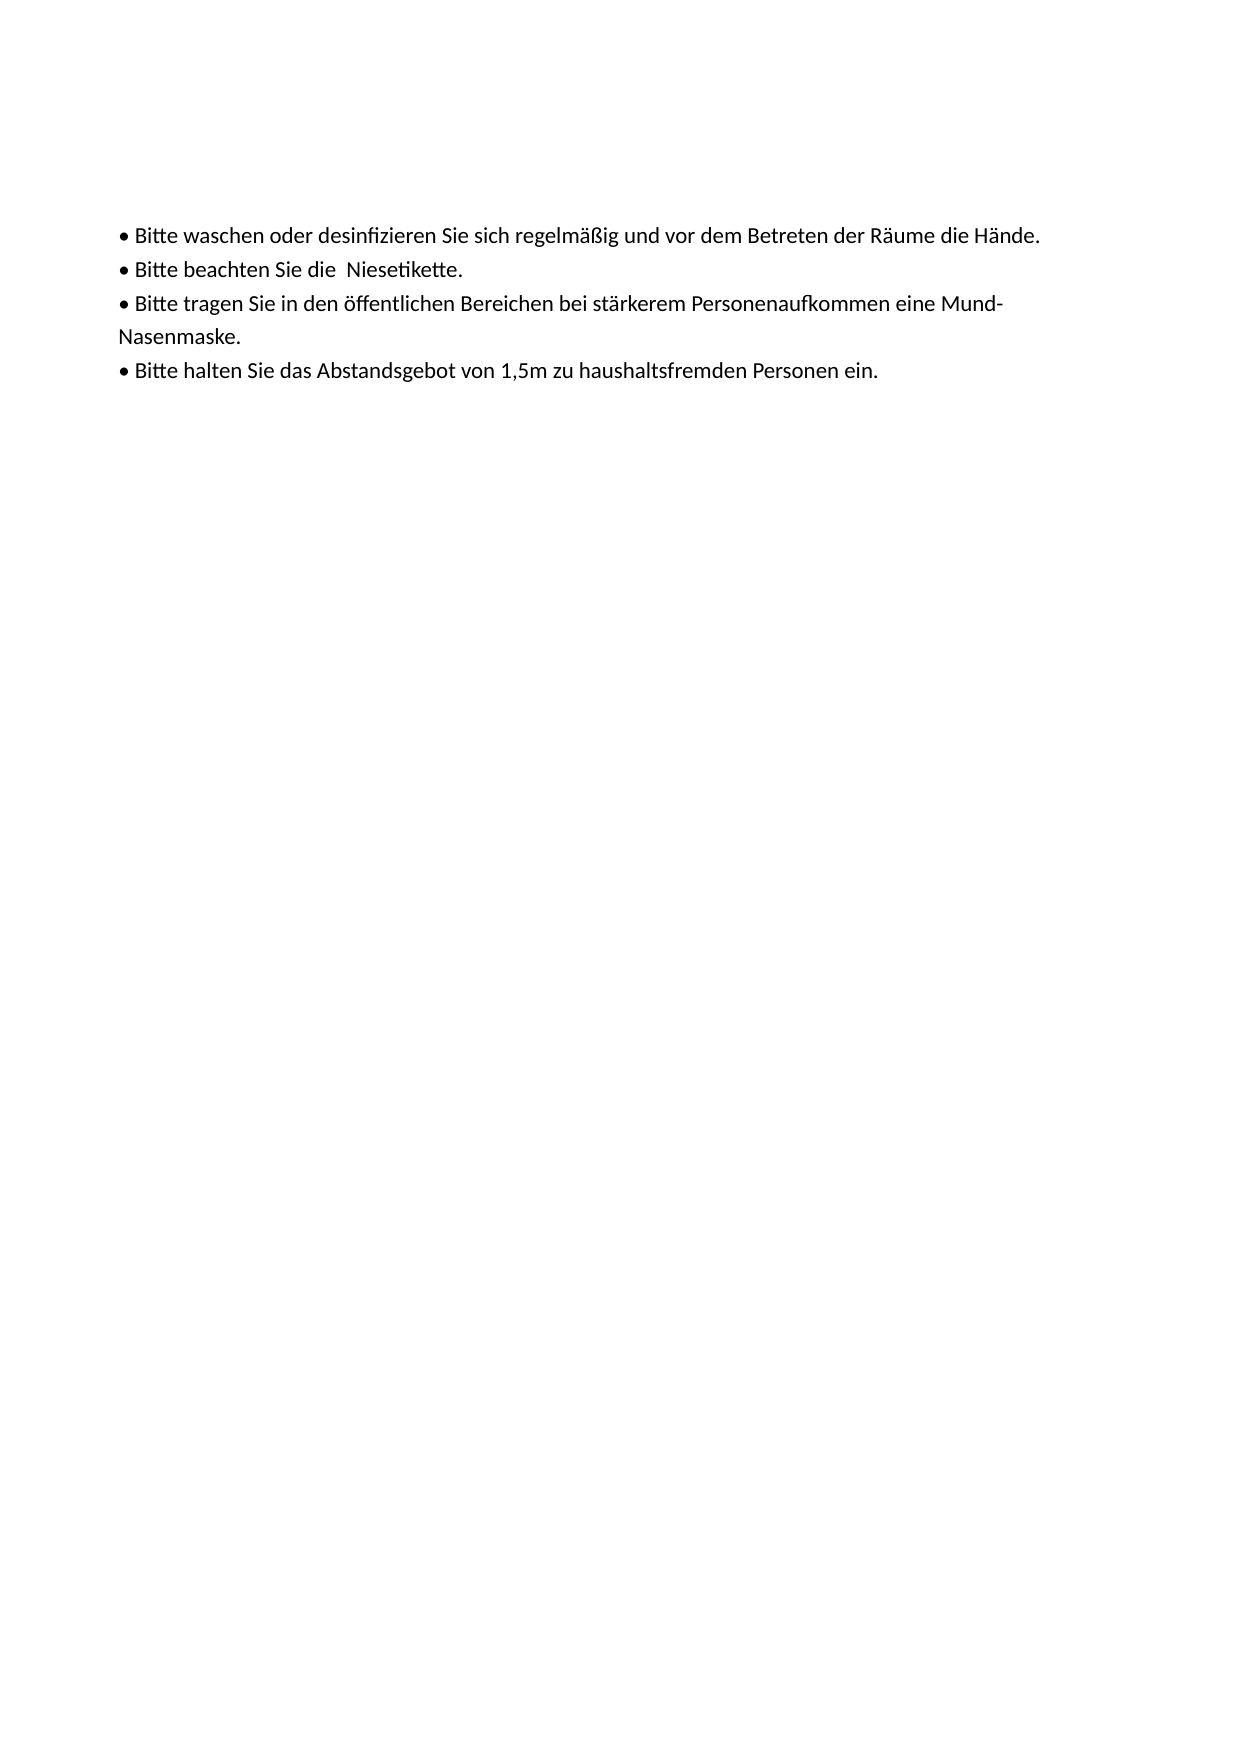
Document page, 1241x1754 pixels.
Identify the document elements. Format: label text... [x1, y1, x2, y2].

text • Bitte waschen oder desinfizieren Sie sich regelmäßig und vor dem Betreten der Räume die Hände. • Bitte beachten Sie die Niesetikette. • Bitte tragen Sie in den öffentlichen Bereichen bei stärkerem Personenaufkommen eine Mund-Nasenmaske. • Bitte halten Sie das Abstandsgebot von 1,5m zu haushaltsfremden Personen ein. [118, 222, 1122, 384]
